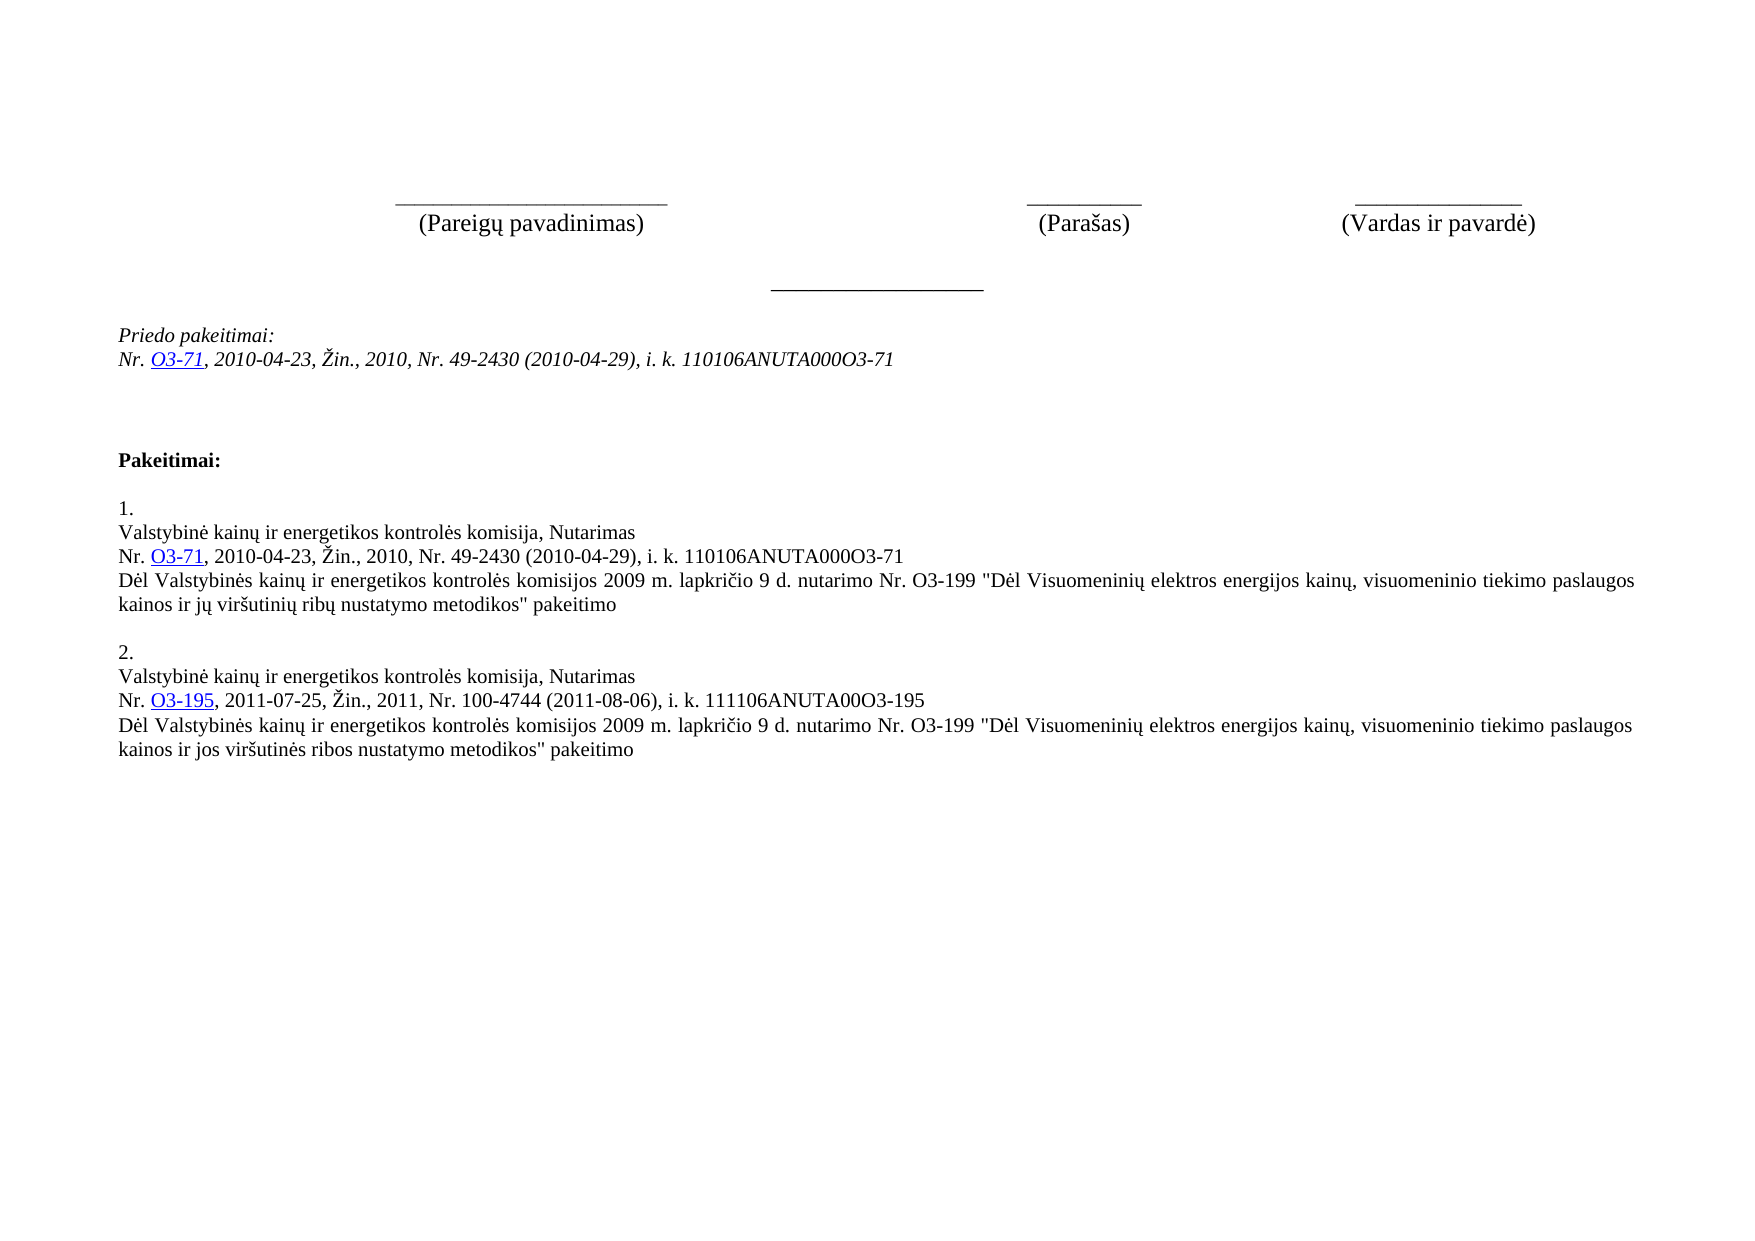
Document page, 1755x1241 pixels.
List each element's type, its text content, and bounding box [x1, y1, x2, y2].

text Priedo pakeitimai: [118, 323, 1636, 347]
text Nr. O3-71, 2010-04-23, Žin., 2010, Nr. 49-2430 (2010-04-29), i. k. 110106ANUTA000O3-71 [118, 347, 1636, 371]
text Pakeitimai: [118, 448, 1636, 472]
text Valstybinė kainų ir energetikos kontrolės komisija, Nutarimas [118, 664, 1636, 688]
table_header ________________ (Vardas ir pavardė) [1224, 177, 1653, 237]
text _________________ [118, 265, 1636, 294]
text Nr. O3-195, 2011-07-25, Žin., 2011, Nr. 100-4744 (2011-08-06), i. k. 111106ANUTA00O3-195 [118, 688, 1636, 712]
text 1. [118, 496, 1636, 520]
text Valstybinė kainų ir energetikos kontrolės komisija, Nutarimas [118, 520, 1636, 544]
text 2. [118, 640, 1636, 664]
text Nr. O3-71, 2010-04-23, Žin., 2010, Nr. 49-2430 (2010-04-29), i. k. 110106ANUTA000O3-71 [118, 544, 1636, 568]
text Dėl Valstybinės kainų ir energetikos kontrolės komisijos 2009 m. lapkričio 9 d. nutarimo Nr. O3-199 "Dėl Visuomeninių elektros energijos kainų, visuomeninio tiekimo paslaugos kainos ir jų viršutinių ribų nustatymo metodikos" pakeitimo [118, 568, 1636, 616]
text Dėl Valstybinės kainų ir energetikos kontrolės komisijos 2009 m. lapkričio 9 d. nutarimo Nr. O3-199 "Dėl Visuomeninių elektros energijos kainų, visuomeninio tiekimo paslaugos kainos ir jos viršutinės ribos nustatymo metodikos" pakeitimo [118, 712, 1636, 761]
table_header ___________ (Parašas) [945, 177, 1223, 237]
table_header _____________________________ (Pareigų pavadinimas) [118, 177, 944, 237]
